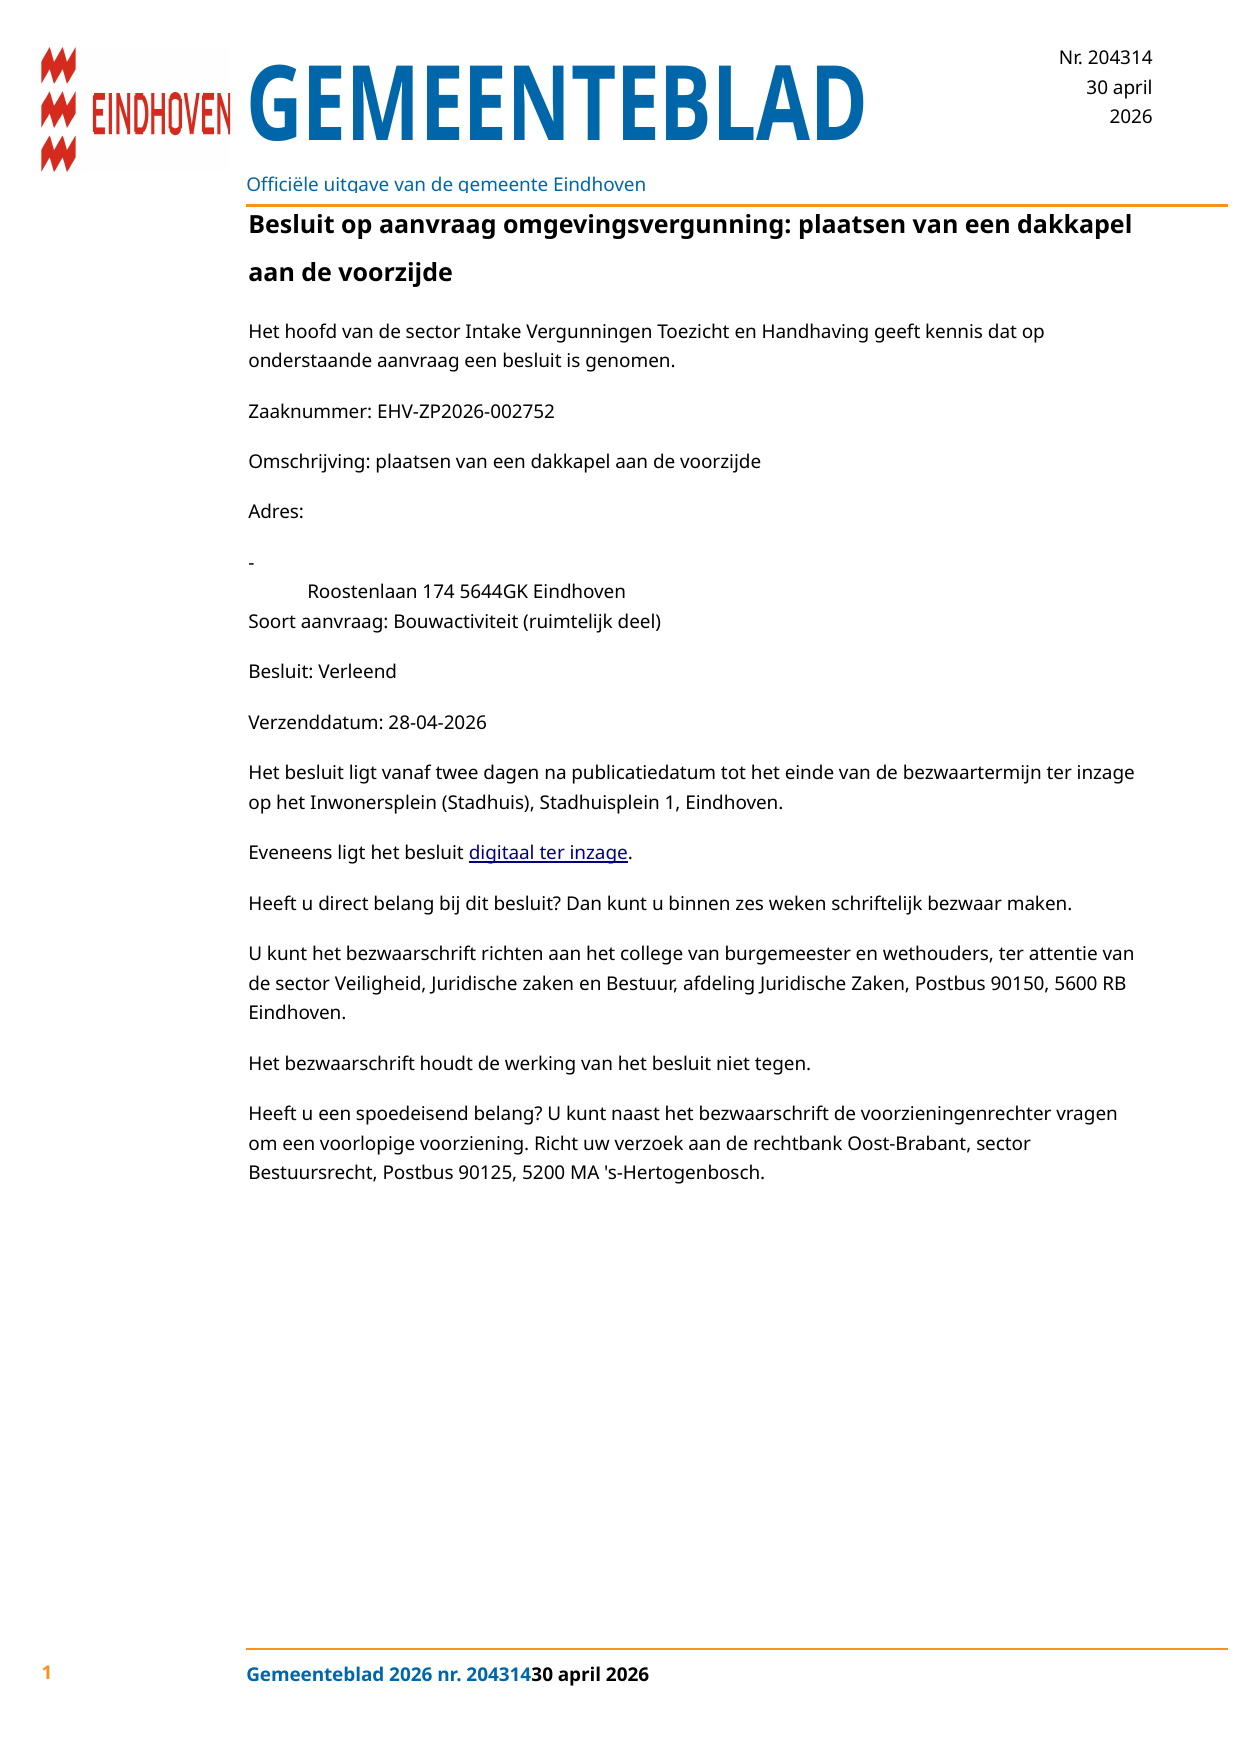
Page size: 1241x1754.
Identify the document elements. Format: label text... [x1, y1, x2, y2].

text Het bezwaarschrift houdt de werking van het besluit niet tegen. [248, 1050, 1152, 1076]
text Het besluit ligt vanaf twee dagen na publicatiedatum tot het einde van de bezwaartermijn ter inzage op het Inwonersplein (Stadhuis), Stadhuisplein 1, Eindhoven. [248, 759, 1152, 815]
text Verzenddatum: 28-04-2026 [248, 709, 1152, 735]
text Eveneens ligt het besluit digitaal ter inzage. [248, 839, 1152, 865]
text Omschrijving: plaatsen van een dakkapel aan de voorzijde [248, 448, 1152, 474]
list Roostenlaan 174 5644GK Eindhoven [248, 579, 1152, 604]
text Zaaknummer: EHV-ZP2026-002752 [248, 398, 1152, 424]
text Besluit op aanvraag omgevingsvergunning: plaatsen van een dakkapel aan de voorzijde [248, 207, 1152, 288]
picture [41, 47, 231, 172]
text Soort aanvraag: Bouwactiviteit (ruimtelijk deel) [248, 608, 1152, 634]
text Adres: [248, 499, 1152, 524]
text Heeft u een spoedeisend belang? U kunt naast het bezwaarschrift de voorzieningenrechter vragen om een voorlopige voorziening. Richt uw verzoek aan de rechtbank Oost-Brabant, sector Bestuursrecht, Postbus 90125, 5200 MA 's-Hertogenbosch. [248, 1100, 1152, 1185]
text Het hoofd van de sector Intake Vergunningen Toezicht en Handhaving geeft kennis dat op onderstaande aanvraag een besluit is genomen. [248, 318, 1152, 373]
text Besluit: Verleend [248, 659, 1152, 684]
text U kunt het bezwaarschrift richten aan het college van burgemeester en wethouders, ter attentie van de sector Veiligheid, Juridische zaken en Bestuur, afdeling Juridische Zaken, Postbus 90150, 5600 RB Eindhoven. [248, 940, 1152, 1025]
text Heeft u direct belang bij dit besluit? Dan kunt u binnen zes weken schriftelijk bezwaar maken. [248, 890, 1152, 916]
